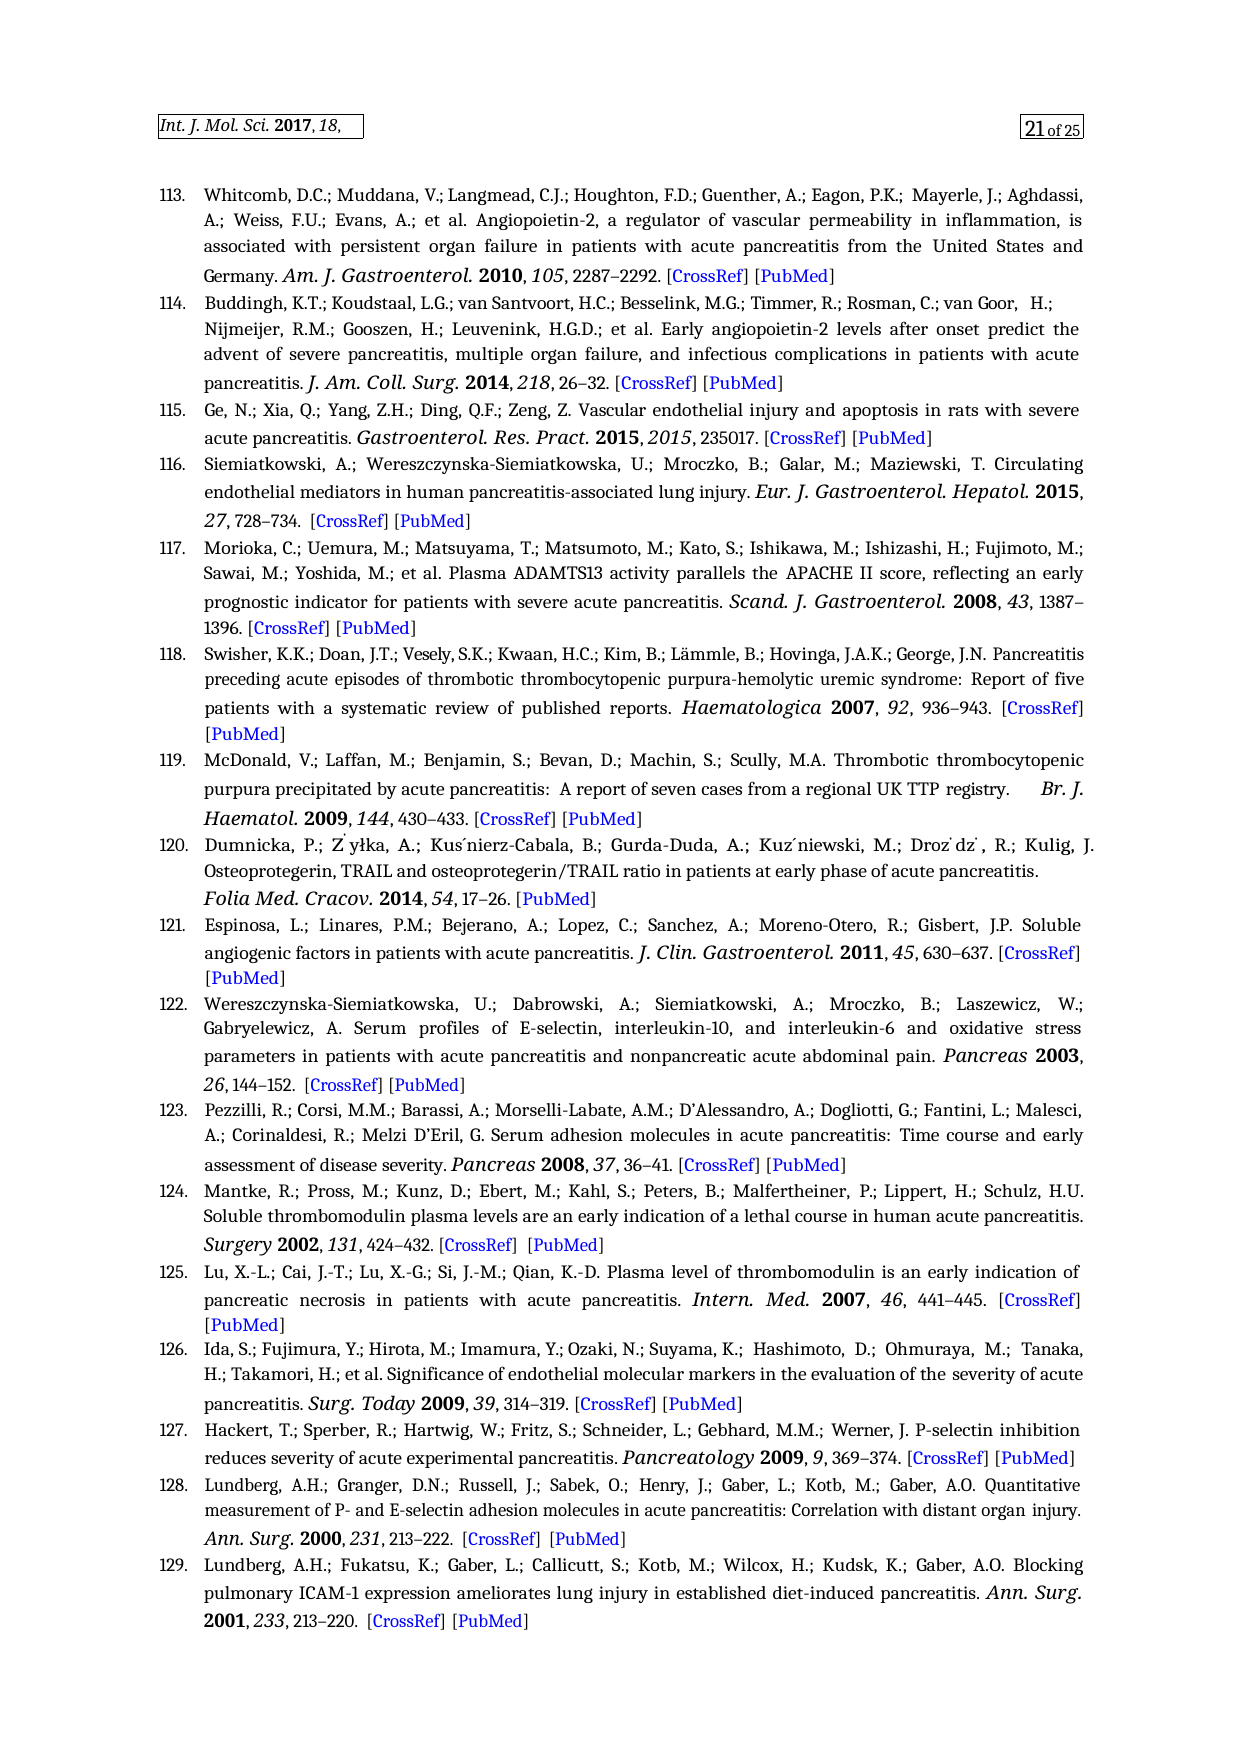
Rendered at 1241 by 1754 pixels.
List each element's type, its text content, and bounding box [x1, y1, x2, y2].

list Mantke, R.; Pross, M.; Kunz, D.; Ebert, M.; Kahl, S.; Peters, B.; Malfertheiner, P.; Lippert, H.; Schulz, H.U. Soluble thrombomodulin plasma levels are an early indication of a lethal course in human acute pancreatitis. Surgery 2002, 131, 424–432. [CrossRef] [PubMed] [159, 1181, 1084, 1257]
list Espinosa, L.; Linares, P.M.; Bejerano, A.; Lopez, C.; Sanchez, A.; Moreno-Otero, R.; Gisbert, J.P. Soluble angiogenic factors in patients with acute pancreatitis. J. Clin. Gastroenterol. 2011, 45, 630–637. [CrossRef] [PubMed] [159, 914, 1081, 989]
list McDonald, V.; Laffan, M.; Benjamin, S.; Bevan, D.; Machin, S.; Scully, M.A. Thrombotic thrombocytopenic purpura precipitated by acute pancreatitis: A report of seven cases from a regional UK TTP registry. Br. J. Haematol. 2009, 144, 430–433. [CrossRef] [PubMed] [159, 749, 1084, 831]
list Buddingh, K.T.; Koudstaal, L.G.; van Santvoort, H.C.; Besselink, M.G.; Timmer, R.; Rosman, C.; van Goor, H.; [159, 293, 1096, 313]
list Swisher, K.K.; Doan, J.T.; Vesely, S.K.; Kwaan, H.C.; Kim, B.; Lämmle, B.; Hovinga, J.A.K.; George, J.N. Pancreatitis preceding acute episodes of thrombotic thrombocytopenic purpura-hemolytic uremic syndrome: Report of five patients with a systematic review of published reports. Haematologica 2007, 92, 936–943. [CrossRef] [PubMed] [159, 644, 1084, 745]
list Whitcomb, D.C.; Muddana, V.; Langmead, C.J.; Houghton, F.D.; Guenther, A.; Eagon, P.K.; Mayerle, J.; Aghdassi, A.; Weiss, F.U.; Evans, A.; et al. Angiopoietin-2, a regulator of vascular permeability in inflammation, is associated with persistent organ failure in patients with acute pancreatitis from the United States and Germany. Am. J. Gastroenterol. 2010, 105, 2287–2292. [CrossRef] [PubMed] [159, 184, 1083, 288]
list Dumnicka, P.; Z˙ yłka, A.; Kus´nierz-Cabala, B.; Gurda-Duda, A.; Kuz´niewski, M.; Droz˙ dz˙ , R.; Kulig, J. [159, 835, 1096, 856]
list Ge, N.; Xia, Q.; Yang, Z.H.; Ding, Q.F.; Zeng, Z. Vascular endothelial injury and apoptosis in rats with severe acute pancreatitis. Gastroenterol. Res. Pract. 2015, 2015, 235017. [CrossRef] [PubMed] [159, 399, 1081, 450]
list Pezzilli, R.; Corsi, M.M.; Barassi, A.; Morselli-Labate, A.M.; D’Alessandro, A.; Dogliotti, G.; Fantini, L.; Malesci, A.; Corinaldesi, R.; Melzi D’Eril, G. Serum adhesion molecules in acute pancreatitis: Time course and early assessment of disease severity. Pancreas 2008, 37, 36–41. [CrossRef] [PubMed] [159, 1100, 1083, 1176]
list Siemiatkowski, A.; Wereszczynska-Siemiatkowska, U.; Mroczko, B.; Galar, M.; Maziewski, T. Circulating endothelial mediators in human pancreatitis-associated lung injury. Eur. J. Gastroenterol. Hepatol. 2015, 27, 728–734. [CrossRef] [PubMed] [159, 454, 1083, 533]
list Wereszczynska-Siemiatkowska, U.; Dabrowski, A.; Siemiatkowski, A.; Mroczko, B.; Laszewicz, W.; Gabryelewicz, A. Serum profiles of E-selectin, interleukin-10, and interleukin-6 and oxidative stress parameters in patients with acute pancreatitis and nonpancreatic acute abdominal pain. Pancreas 2003, 26, 144–152. [CrossRef] [PubMed] [159, 993, 1083, 1097]
list Morioka, C.; Uemura, M.; Matsuyama, T.; Matsumoto, M.; Kato, S.; Ishikawa, M.; Ishizashi, H.; Fujimoto, M.; Sawai, M.; Yoshida, M.; et al. Plasma ADAMTS13 activity parallels the APACHE II score, reflecting an early prognostic indicator for patients with severe acute pancreatitis. Scand. J. Gastroenterol. 2008, 43, 1387–1396. [CrossRef] [PubMed] [159, 538, 1084, 639]
list Lundberg, A.H.; Granger, D.N.; Russell, J.; Sabek, O.; Henry, J.; Gaber, L.; Kotb, M.; Gaber, A.O. Quantitative measurement of P- and E-selectin adhesion molecules in acute pancreatitis: Correlation with distant organ injury. Ann. Surg. 2000, 231, 213–222. [CrossRef] [PubMed] [159, 1474, 1081, 1551]
list Ida, S.; Fujimura, Y.; Hirota, M.; Imamura, Y.; Ozaki, N.; Suyama, K.; Hashimoto, D.; Ohmuraya, M.; Tanaka, H.; Takamori, H.; et al. Significance of endothelial molecular markers in the evaluation of the severity of acute pancreatitis. Surg. Today 2009, 39, 314–319. [CrossRef] [PubMed] [159, 1339, 1083, 1415]
text Nijmeijer, R.M.; Gooszen, H.; Leuvenink, H.G.D.; et al. Early angiopoietin-2 levels after onset predict the advent of severe pancreatitis, multiple organ failure, and infectious complications in patients with acute pancreatitis. J. Am. Coll. Surg. 2014, 218, 26–32. [CrossRef] [PubMed] [204, 318, 1081, 395]
text Osteoprotegerin, TRAIL and osteoprotegerin/TRAIL ratio in patients at early phase of acute pancreatitis. [204, 861, 1096, 882]
list Lu, X.-L.; Cai, J.-T.; Lu, X.-G.; Si, J.-M.; Qian, K.-D. Plasma level of thrombomodulin is an early indication of pancreatic necrosis in patients with acute pancreatitis. Intern. Med. 2007, 46, 441–445. [CrossRef] [PubMed] [159, 1261, 1081, 1336]
list Lundberg, A.H.; Fukatsu, K.; Gaber, L.; Callicutt, S.; Kotb, M.; Wilcox, H.; Kudsk, K.; Gaber, A.O. Blocking pulmonary ICAM-1 expression ameliorates lung injury in established diet-induced pancreatitis. Ann. Surg. 2001, 233, 213–220. [CrossRef] [PubMed] [159, 1555, 1083, 1633]
list Hackert, T.; Sperber, R.; Hartwig, W.; Fritz, S.; Schneider, L.; Gebhard, M.M.; Werner, J. P-selectin inhibition reduces severity of acute experimental pancreatitis. Pancreatology 2009, 9, 369–374. [CrossRef] [PubMed] [159, 1419, 1081, 1470]
text Folia Med. Cracov. 2014, 54, 17–26. [PubMed] [204, 885, 1096, 911]
